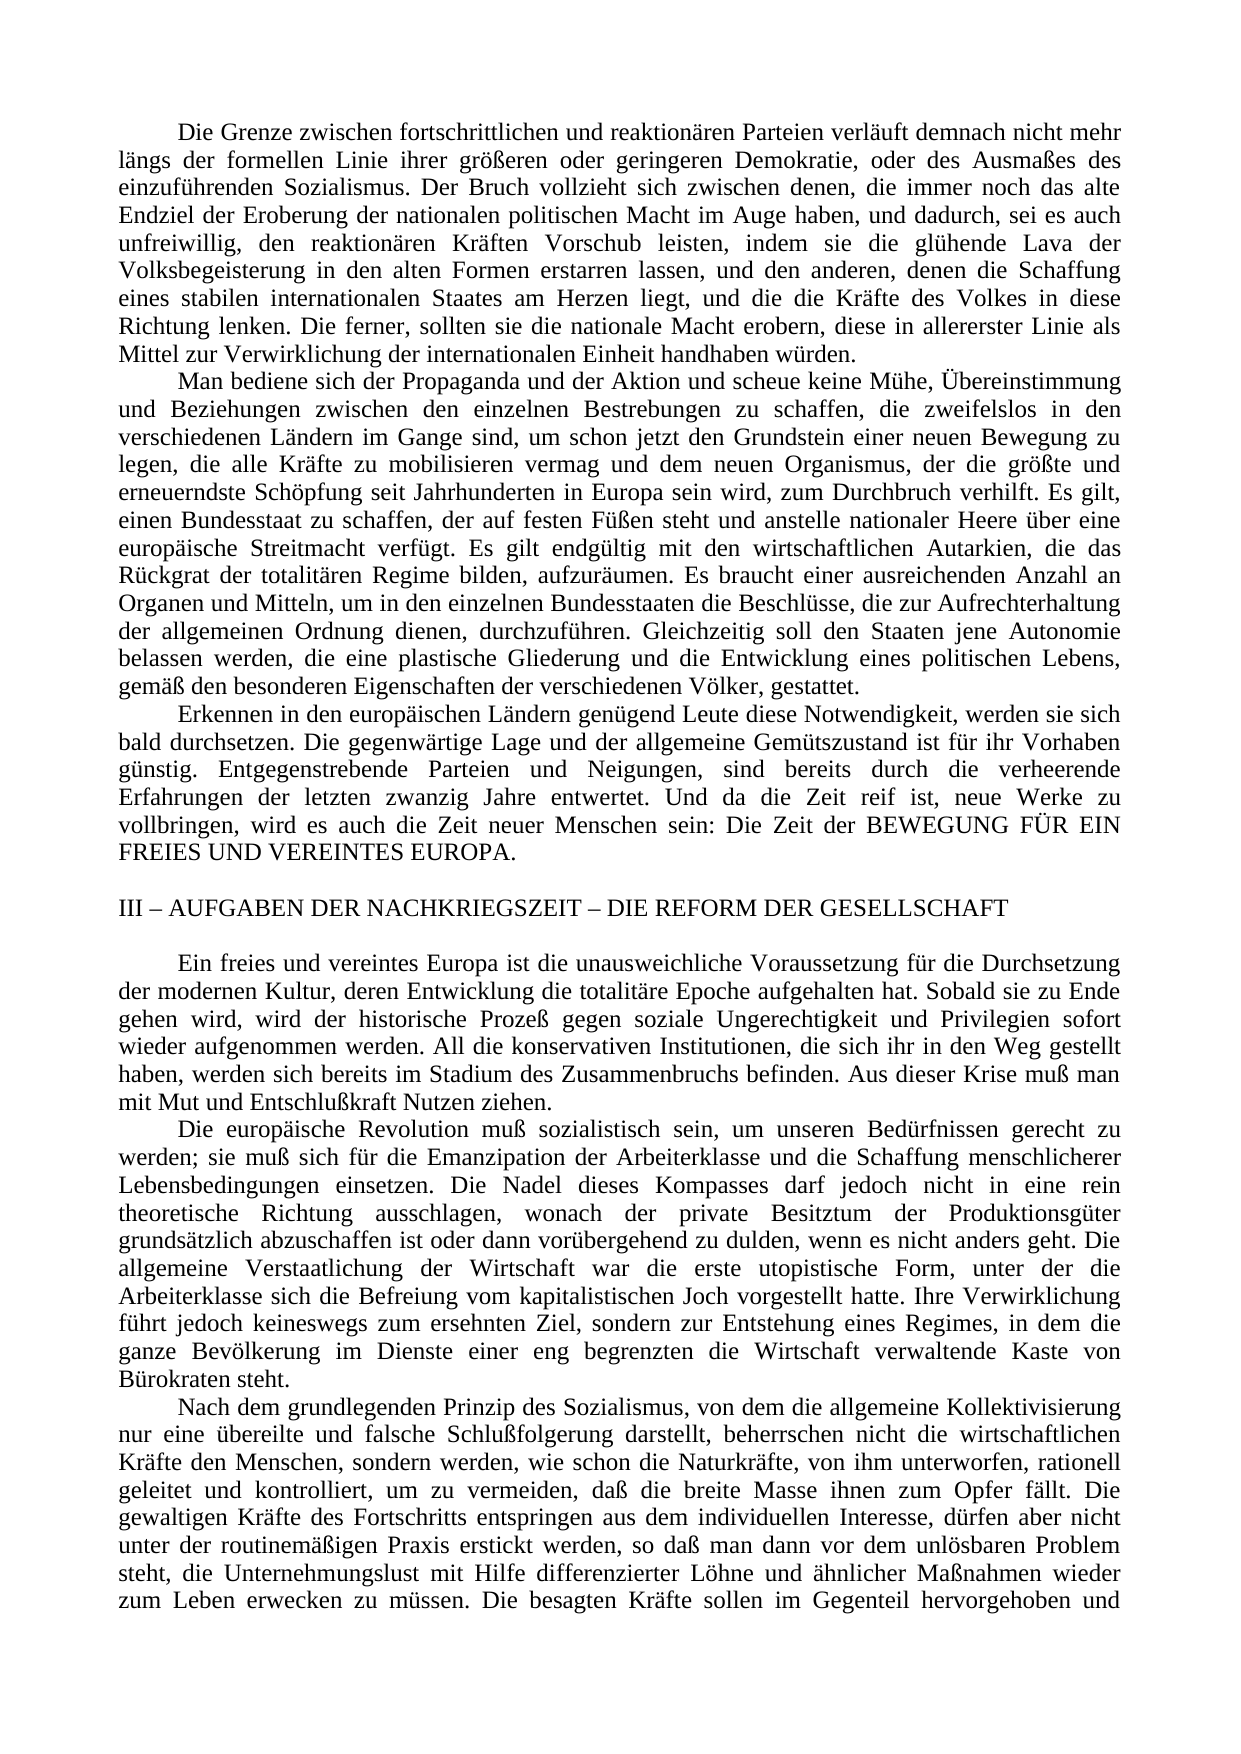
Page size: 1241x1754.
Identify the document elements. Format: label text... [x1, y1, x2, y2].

text Man bediene sich der Propaganda und der Aktion und scheue keine Mühe, Übereinstimmung und Beziehungen zwischen den einzelnen Bestrebungen zu schaffen, die zweifelslos in den verschiedenen Ländern im Gange sind, um schon jetzt den Grundstein einer neuen Bewegung zu legen, die alle Kräfte zu mobilisieren vermag und dem neuen Organismus, der die größte und erneuerndste Schöpfung seit Jahrhunderten in Europa sein wird, zum Durchbruch verhilft. Es gilt, einen Bundesstaat zu schaffen, der auf festen Füßen steht und anstelle nationaler Heere über eine europäische Streitmacht verfügt. Es gilt endgültig mit den wirtschaftlichen Autarkien, die das Rückgrat der totalitären Regime bilden, aufzuräumen. Es braucht einer ausreichenden Anzahl an Organen und Mitteln, um in den einzelnen Bundesstaaten die Beschlüsse, die zur Aufrechterhaltung der allgemeinen Ordnung dienen, durchzuführen. Gleichzeitig soll den Staaten jene Autonomie belassen werden, die eine plastische Gliederung und die Entwicklung eines politischen Lebens, gemäß den besonderen Eigenschaften der verschiedenen Völker, gestattet. [118, 367, 1122, 700]
text Die europäische Revolution muß sozialistisch sein, um unseren Bedürfnissen gerecht zu werden; sie muß sich für die Emanzipation der Arbeiterklasse und die Schaffung menschlicherer Lebensbedingungen einsetzen. Die Nadel dieses Kompasses darf jedoch nicht in eine rein theoretische Richtung ausschlagen, wonach der private Besitztum der Produktionsgüter grundsätzlich abzuschaffen ist oder dann vorübergehend zu dulden, wenn es nicht anders geht. Die allgemeine Verstaatlichung der Wirtschaft war die erste utopistische Form, unter der die Arbeiterklasse sich die Befreiung vom kapitalistischen Joch vorgestellt hatte. Ihre Verwirklichung führt jedoch keineswegs zum ersehnten Ziel, sondern zur Entstehung eines Regimes, in dem die ganze Bevölkerung im Dienste einer eng begrenzten die Wirtschaft verwaltende Kaste von Bürokraten steht. [118, 1116, 1122, 1393]
text Die Grenze zwischen fortschrittlichen und reaktionären Parteien verläuft demnach nicht mehr längs der formellen Linie ihrer größeren oder geringeren Demokratie, oder des Ausmaßes des einzuführenden Sozialismus. Der Bruch vollzieht sich zwischen denen, die immer noch das alte Endziel der Eroberung der nationalen politischen Macht im Auge haben, und dadurch, sei es auch unfreiwillig, den reaktionären Kräften Vorschub leisten, indem sie die glühende Lava der Volksbegeisterung in den alten Formen erstarren lassen, und den anderen, denen die Schaffung eines stabilen internationalen Staates am Herzen liegt, und die die Kräfte des Volkes in diese Richtung lenken. Die ferner, sollten sie die nationale Macht erobern, diese in allererster Linie als Mittel zur Verwirklichung der internationalen Einheit handhaben würden. [118, 118, 1122, 367]
text Ein freies und vereintes Europa ist die unausweichliche Voraussetzung für die Durchsetzung der modernen Kultur, deren Entwicklung die totalitäre Epoche aufgehalten hat. Sobald sie zu Ende gehen wird, wird der historische Prozeß gegen soziale Ungerechtigkeit und Privilegien sofort wieder aufgenommen werden. All die konservativen Institutionen, die sich ihr in den Weg gestellt haben, werden sich bereits im Stadium des Zusammenbruchs befinden. Aus dieser Krise muß man mit Mut und Entschlußkraft Nutzen ziehen. [118, 949, 1122, 1116]
text Nach dem grundlegenden Prinzip des Sozialismus, von dem die allgemeine Kollektivisierung nur eine übereilte und falsche Schlußfolgerung darstellt, beherrschen nicht die wirtschaftlichen Kräfte den Menschen, sondern werden, wie schon die Naturkräfte, von ihm unterworfen, rationell geleitet und kontrolliert, um zu vermeiden, daß die breite Masse ihnen zum Opfer fällt. Die gewaltigen Kräfte des Fortschritts entspringen aus dem individuellen Interesse, dürfen aber nicht unter der routinemäßigen Praxis erstickt werden, so daß man dann vor dem unlösbaren Problem steht, die Unternehmungslust mit Hilfe differenzierter Löhne und ähnlicher Maßnahmen wieder zum Leben erwecken zu müssen. Die besagten Kräfte sollen im Gegenteil hervorgehoben und [118, 1393, 1122, 1614]
text Erkennen in den europäischen Ländern genügend Leute diese Notwendigkeit, werden sie sich bald durchsetzen. Die gegenwärtige Lage und der allgemeine Gemütszustand ist für ihr Vorhaben günstig. Entgegenstrebende Parteien und Neigungen, sind bereits durch die verheerende Erfahrungen der letzten zwanzig Jahre entwertet. Und da die Zeit reif ist, neue Werke zu vollbringen, wird es auch die Zeit neuer Menschen sein: Die Zeit der BEWEGUNG FÜR EIN FREIES UND VEREINTES EUROPA. [118, 700, 1122, 866]
text III – AUFGABEN DER NACHKRIEGSZEIT – DIE REFORM DER GESELLSCHAFT [118, 894, 1122, 922]
